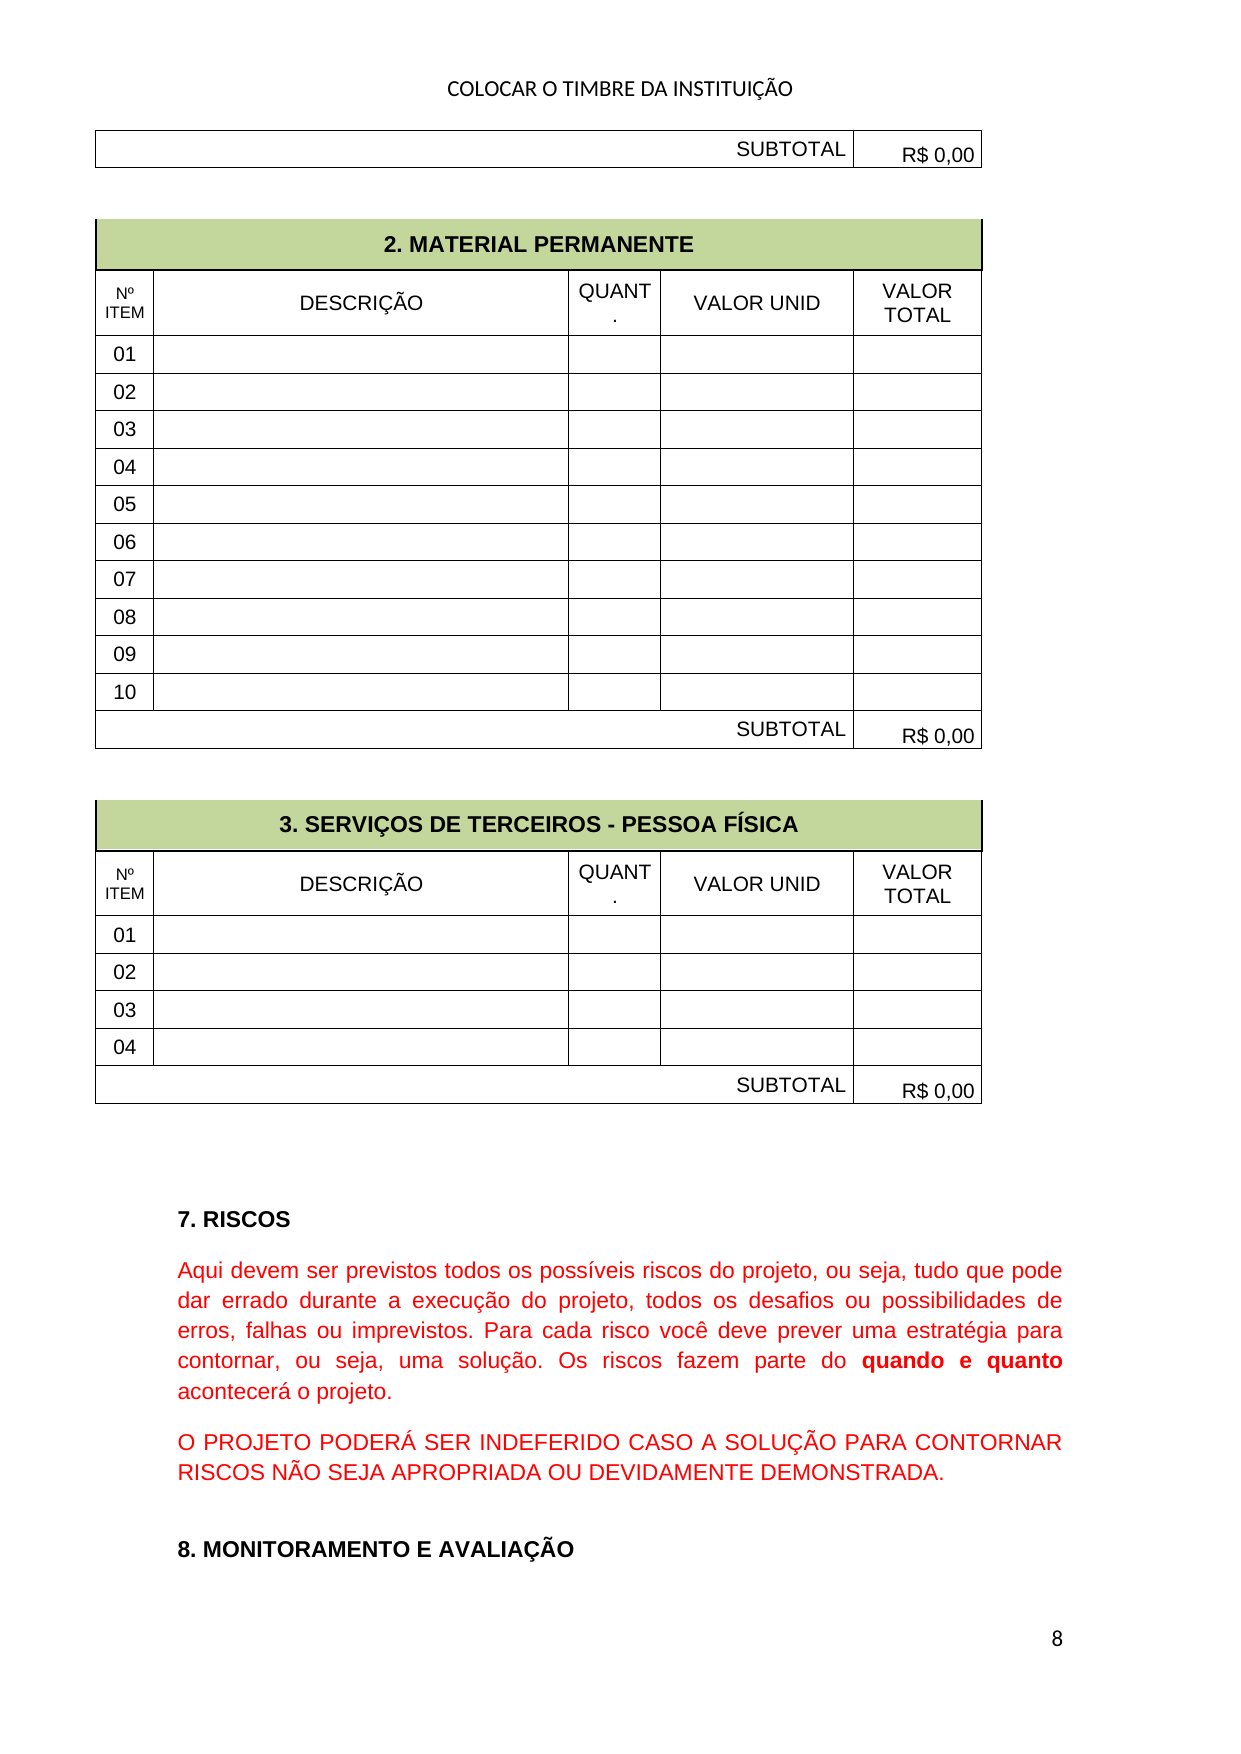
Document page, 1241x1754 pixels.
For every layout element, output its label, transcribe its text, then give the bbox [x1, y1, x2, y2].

table_cell 02 [96, 374, 153, 410]
table_cell [661, 336, 853, 372]
table_cell [661, 954, 853, 990]
table_cell 07 [96, 561, 153, 597]
table_cell [154, 636, 568, 672]
table_cell [854, 411, 981, 447]
table_cell 03 [96, 411, 153, 447]
table_cell [854, 336, 981, 372]
table_cell 10 [96, 674, 153, 710]
table_cell [569, 449, 660, 485]
table_cell [154, 411, 568, 447]
table_cell [854, 486, 981, 522]
table_cell 06 [96, 524, 153, 560]
table_cell [661, 1029, 853, 1065]
text 7. RISCOS [177, 1206, 1063, 1232]
table_cell Nº ITEM [96, 271, 153, 335]
table_cell VALOR TOTAL [854, 852, 981, 915]
table_cell 05 [96, 486, 153, 522]
table_cell SUBTOTAL [96, 1066, 853, 1103]
table_cell [661, 524, 853, 560]
table_cell [661, 561, 853, 597]
table_cell [154, 374, 568, 410]
table_cell R$ 0,00 [854, 131, 981, 167]
table_cell 04 [96, 449, 153, 485]
table_cell 09 [96, 636, 153, 672]
table_cell QUANT. [569, 271, 660, 335]
table_cell QUANT. [569, 852, 660, 915]
table_cell SUBTOTAL [96, 711, 853, 747]
table_cell [154, 674, 568, 710]
table_cell [661, 374, 853, 410]
table_cell VALOR UNID [661, 271, 853, 335]
table_cell [854, 916, 981, 953]
table_cell [569, 486, 660, 522]
table_cell DESCRIÇÃO [154, 852, 568, 915]
table_cell 01 [96, 916, 153, 953]
table_cell [569, 336, 660, 372]
table_cell R$ 0,00 [854, 711, 981, 747]
table_cell [661, 411, 853, 447]
table_cell [854, 1029, 981, 1065]
table_cell [854, 991, 981, 1028]
table_cell 08 [96, 599, 153, 635]
table_cell [569, 636, 660, 672]
table_cell [854, 954, 981, 990]
table_cell 01 [96, 336, 153, 372]
table_cell 02 [96, 954, 153, 990]
table_header 3. SERVIÇOS DE TERCEIROS - PESSOA FÍSICA [97, 800, 981, 849]
table_cell 03 [96, 991, 153, 1028]
table_cell R$ 0,00 [854, 1066, 981, 1103]
table_cell [661, 991, 853, 1028]
table_cell [154, 449, 568, 485]
table_cell 04 [96, 1029, 153, 1065]
table_cell [661, 486, 853, 522]
table_cell [569, 916, 660, 953]
table_cell [154, 561, 568, 597]
table_cell VALOR UNID [661, 852, 853, 915]
table_cell [154, 524, 568, 560]
table_cell [854, 561, 981, 597]
table_cell [661, 449, 853, 485]
table_cell [569, 374, 660, 410]
table_cell [569, 599, 660, 635]
table_cell [569, 524, 660, 560]
text 8. MONITORAMENTO E AVALIAÇÃO [177, 1536, 1063, 1563]
table_cell [154, 954, 568, 990]
table_cell [154, 1029, 568, 1065]
table_cell [154, 991, 568, 1028]
table_cell SUBTOTAL [96, 131, 853, 167]
table_cell [569, 991, 660, 1028]
table_cell [569, 411, 660, 447]
table_cell [661, 916, 853, 953]
table_header 2. MATERIAL PERMANENTE [97, 219, 981, 269]
table_cell [569, 674, 660, 710]
text O PROJETO PODERÁ SER INDEFERIDO CASO A SOLUÇÃO PARA CONTORNAR RISCOS NÃO SEJA APROPRIADA OU DEVIDAMENTE DEMONSTRADA. [177, 1429, 1063, 1485]
table_cell [854, 449, 981, 485]
table_cell [661, 674, 853, 710]
table_cell [154, 599, 568, 635]
table_cell [154, 336, 568, 372]
table_cell [854, 374, 981, 410]
table_cell [854, 636, 981, 672]
table_cell [154, 916, 568, 953]
table_cell [854, 524, 981, 560]
text Aqui devem ser previstos todos os possíveis riscos do projeto, ou seja, tudo que pode dar errado durante a execução do projeto, todos os desafios ou possibilidades de erros, falhas ou imprevistos. Para cada risco você deve prever uma estratégia para contornar, ou seja, uma solução. Os riscos fazem parte do quando e quanto acontecerá o projeto. [177, 1257, 1063, 1404]
table_cell Nº ITEM [96, 852, 153, 915]
table_cell [154, 486, 568, 522]
table_cell DESCRIÇÃO [154, 271, 568, 335]
table_cell [661, 599, 853, 635]
table_cell [569, 561, 660, 597]
table_cell [854, 674, 981, 710]
table_cell [854, 599, 981, 635]
table_cell [569, 954, 660, 990]
table_cell [569, 1029, 660, 1065]
table_cell [661, 636, 853, 672]
table_cell VALOR TOTAL [854, 271, 981, 335]
